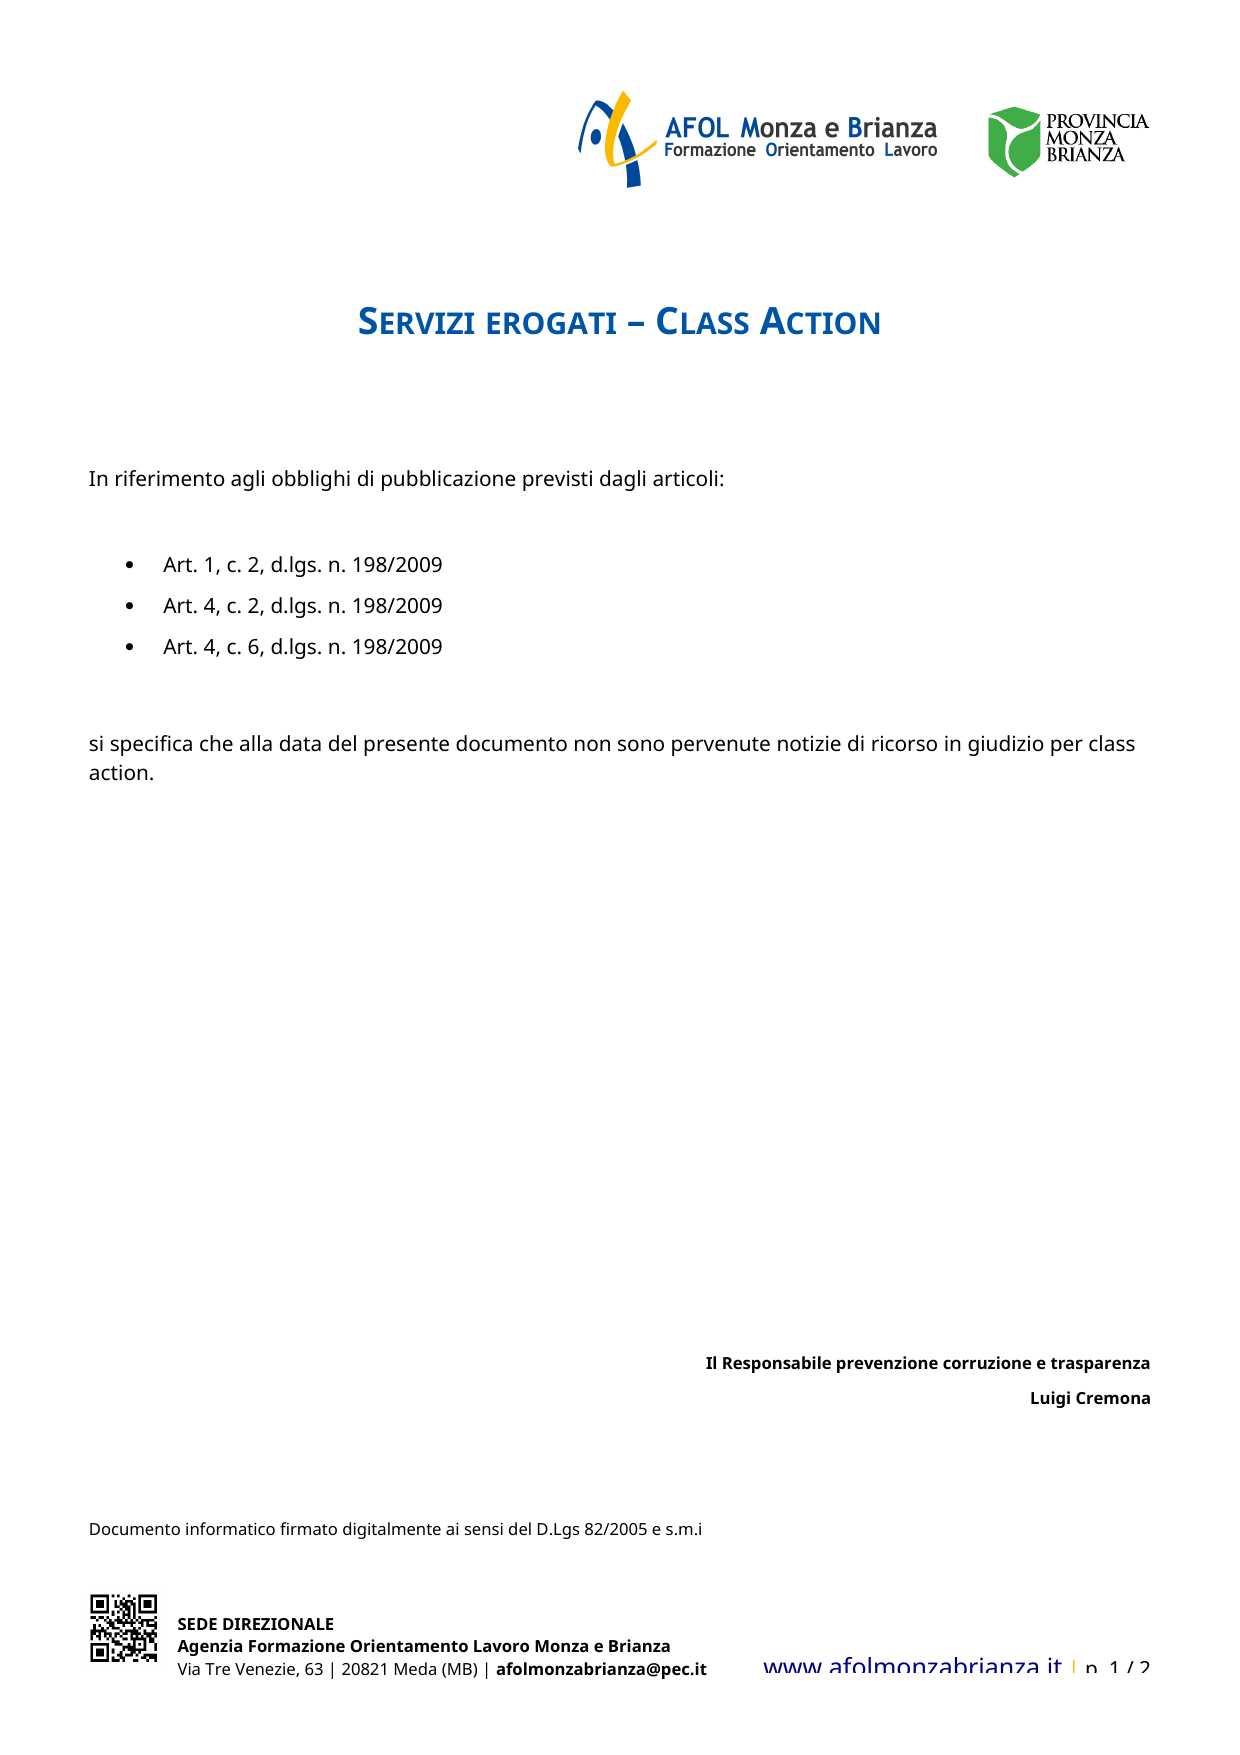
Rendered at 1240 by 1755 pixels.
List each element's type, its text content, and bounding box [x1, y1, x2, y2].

text Luigi Cremona [89, 1387, 1151, 1409]
subtitle Servizi erogati – Class Action [89, 294, 1139, 345]
text si specifica che alla data del presente documento non sono pervenute notizie di ricorso in giudizio per class action. [89, 729, 1151, 786]
list Art. 1, c. 2, d.lgs. n. 198/2009 [126, 550, 1151, 578]
list Art. 4, c. 2, d.lgs. n. 198/2009 [126, 591, 1151, 619]
text Il Responsabile prevenzione corruzione e trasparenza [89, 1351, 1151, 1374]
text In riferimento agli obblighi di pubblicazione previsti dagli articoli: [89, 464, 1151, 493]
text Documento informatico firmato digitalmente ai sensi del D.Lgs 82/2005 e s.m.i [89, 1517, 1151, 1540]
list Art. 4, c. 6, d.lgs. n. 198/2009 [126, 632, 1151, 660]
